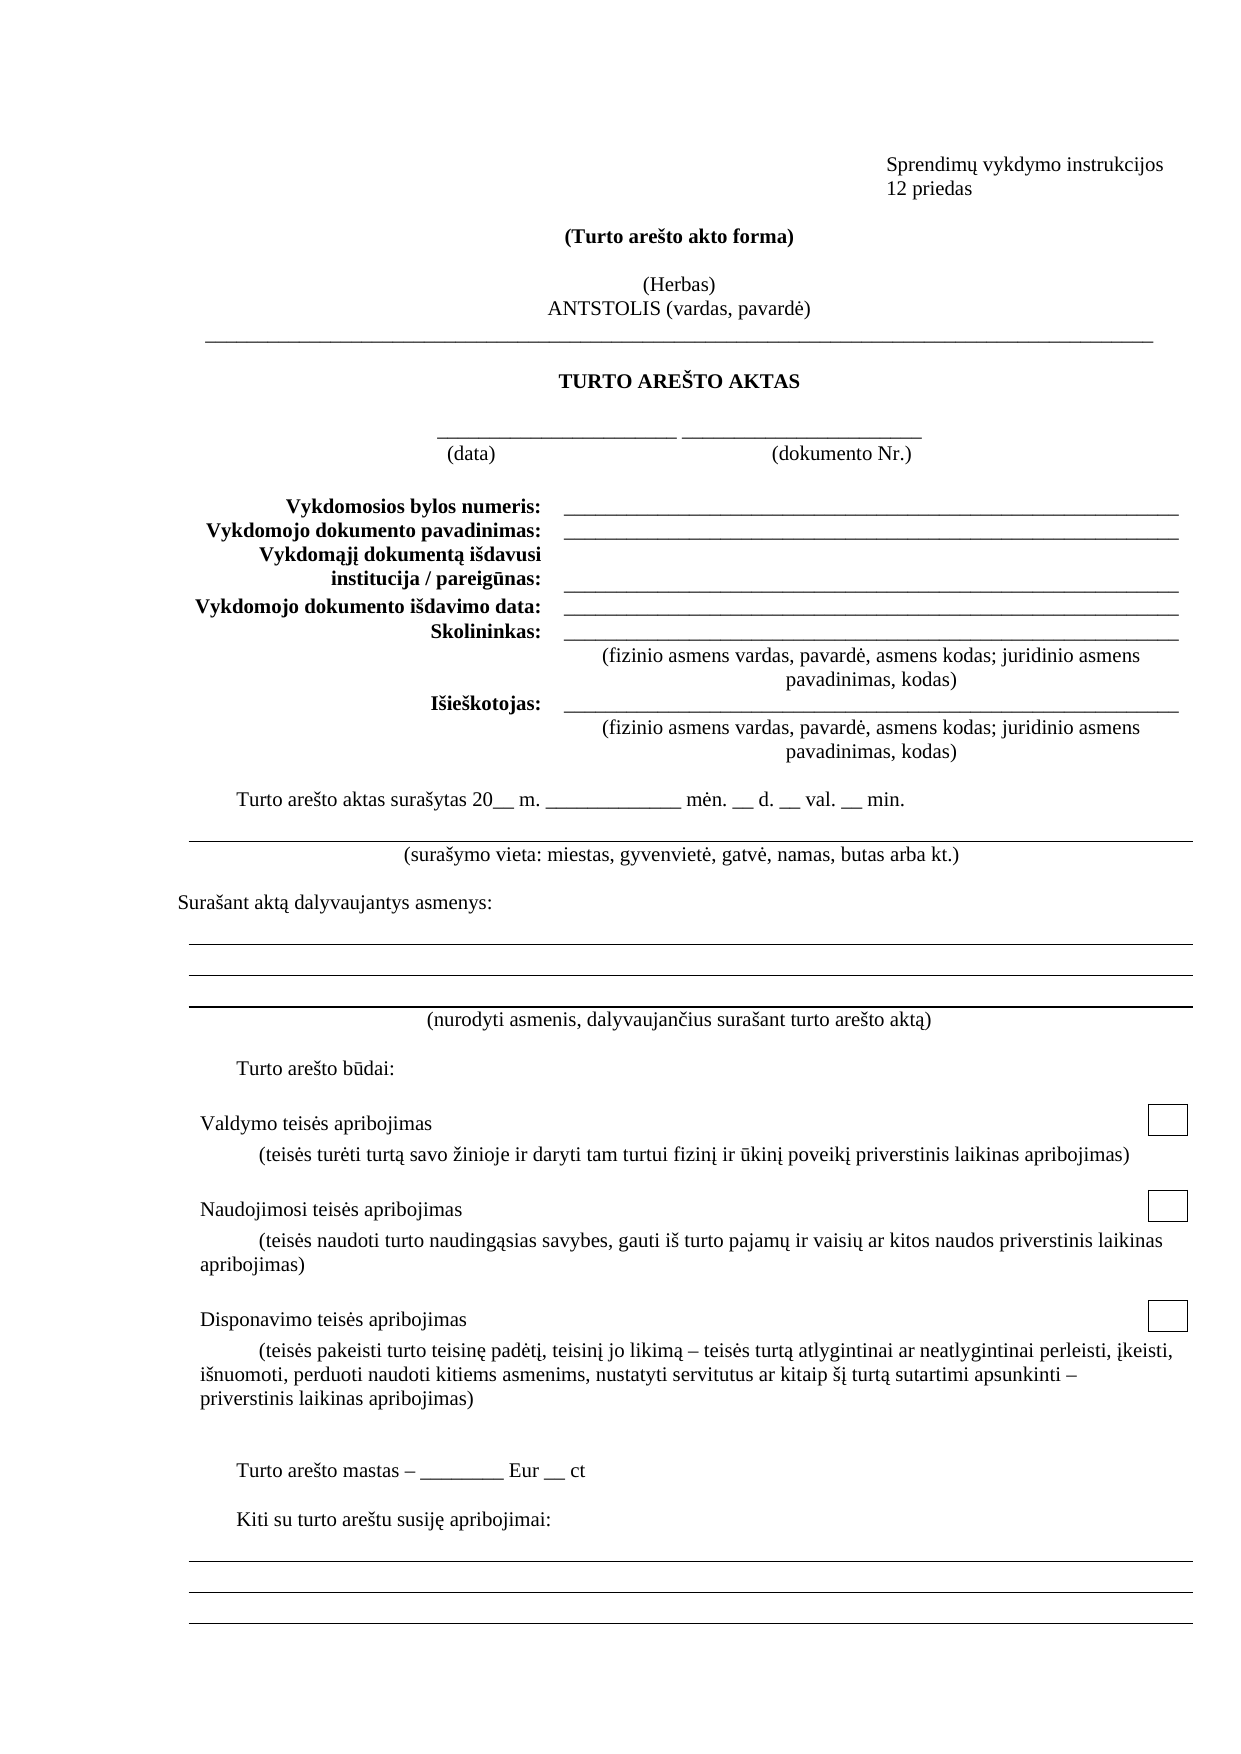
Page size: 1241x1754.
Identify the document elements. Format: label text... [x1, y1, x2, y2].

table_cell [1149, 1301, 1187, 1331]
text (surašymo vieta: miestas, gyvenvietė, gatvė, namas, butas arba kt.) [177, 842, 1181, 866]
table_cell Naudojimosi teisės apribojimas [189, 1190, 1148, 1221]
text TURTO AREŠTO AKTAS [177, 368, 1181, 393]
text (nurodyti asmenis, dalyvaujančius surašant turto arešto aktą) [177, 1007, 1181, 1031]
table_header ___________________________________________________________ [553, 494, 1190, 518]
text Turto arešto aktas surašytas 20__ m. _____________ mėn. __ d. __ val. __ min. [177, 787, 1181, 811]
table_cell Išieškotojas: [169, 691, 553, 763]
table_cell (teisės naudoti turto naudingąsias savybes, gauti iš turto pajamų ir vaisių ar kitos naudos priverstinis laikinas apribojimas) [189, 1221, 1187, 1300]
text Turto arešto būdai: [177, 1056, 1181, 1079]
table_cell Disponavimo teisės apribojimas [189, 1300, 1148, 1331]
table_cell ___________________________________________________________ (fizinio asmens vardas, pavardė, asmens kodas; juridinio asmens pavadinimas, kodas) [553, 691, 1190, 763]
table_header [189, 1531, 1192, 1561]
table_cell Skolininkas: [169, 619, 553, 691]
table_cell ___________________________________________________________ [553, 518, 1190, 542]
table_header Valdymo teisės apribojimas [189, 1104, 1148, 1135]
table_cell [189, 1562, 1192, 1592]
text Sprendimų vykdymo instrukcijos [886, 152, 1181, 176]
table_cell ___________________________________________________________ (fizinio asmens vardas, pavardė, asmens kodas; juridinio asmens pavadinimas, kodas) [553, 619, 1190, 691]
text Kiti su turto areštu susiję apribojimai: [177, 1506, 1181, 1531]
table_header [1149, 1105, 1187, 1135]
text (data) (dokumento Nr.) [177, 441, 1181, 465]
table_header Vykdomosios bylos numeris: [169, 494, 553, 518]
table_cell Vykdomojo dokumento išdavimo data: [169, 595, 553, 618]
text ___________________________________________________________________________________________ [177, 320, 1181, 344]
text ANTSTOLIS (vardas, pavardė) [177, 296, 1181, 320]
table_cell Vykdomojo dokumento pavadinimas: [169, 518, 553, 542]
table_header [189, 914, 1192, 944]
text Turto arešto mastas – ________ Eur __ ct [177, 1458, 1181, 1482]
table_cell Vykdomąjį dokumentą išdavusi institucija / pareigūnas: [169, 542, 553, 594]
text 12 priedas [886, 176, 1181, 200]
table_cell [189, 1593, 1192, 1623]
text _______________________ _______________________ [177, 417, 1181, 441]
table_cell [189, 976, 1192, 1006]
table_cell ___________________________________________________________ [553, 542, 1190, 594]
table_cell (teisės turėti turtą savo žinioje ir daryti tam turtui fizinį ir ūkinį poveikį priverstinis laikinas apribojimas) [189, 1135, 1187, 1190]
text Surašant aktą dalyvaujantys asmenys: [177, 890, 1181, 914]
table_header [189, 811, 1192, 841]
text (Turto arešto akto forma) [177, 224, 1181, 248]
table_cell [189, 945, 1192, 975]
text (Herbas) [177, 272, 1181, 296]
table_cell [1149, 1191, 1187, 1221]
table_cell ___________________________________________________________ [553, 595, 1190, 618]
table_cell (teisės pakeisti turto teisinę padėtį, teisinį jo likimą – teisės turtą atlygintinai ar neatlygintinai perleisti, įkeisti, išnuomoti, perduoti naudoti kitiems asmenims, nustatyti servitutus ar kitaip šį turtą sutartimi apsunkinti – priverstinis laikinas apribojimas) [189, 1331, 1187, 1434]
